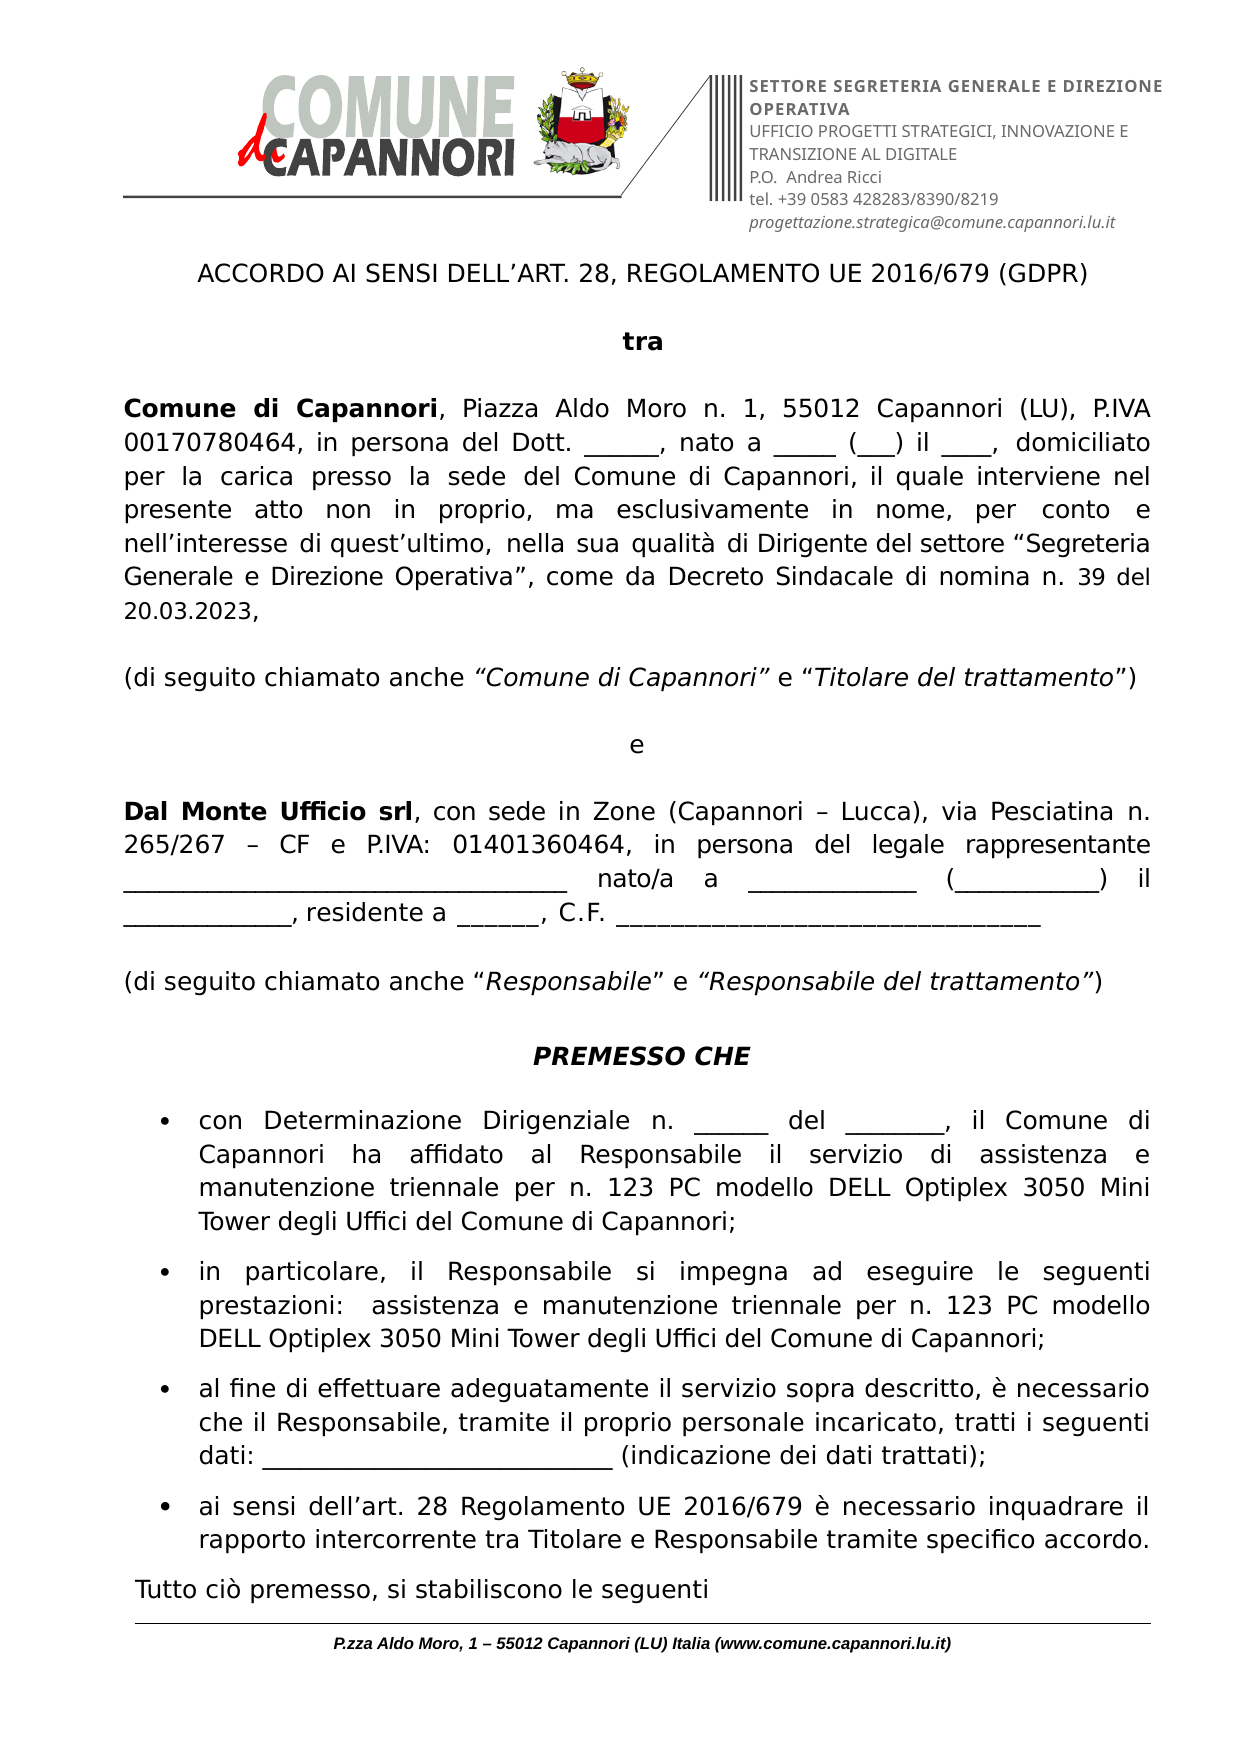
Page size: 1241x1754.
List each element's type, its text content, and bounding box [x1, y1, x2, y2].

subtitle ACCORDO AI SENSI DELL’ART. 28, REGOLAMENTO UE 2016/679 (GDPR) [135, 259, 1151, 288]
text (di seguito chiamato anche “Comune di Capannori” e “Titolare del trattamento”) [123, 663, 1151, 692]
list in particolare, il Responsabile si impegna ad eseguire le seguenti prestazioni: assistenza e manutenzione triennale per n. 123 PC modello DELL Optiplex 3050 Mini Tower degli Uffici del Comune di Capannori; [161, 1257, 1151, 1353]
text Tutto ciò premesso, si stabiliscono le seguenti [135, 1575, 1151, 1604]
list ai sensi dell’art. 28 Regolamento UE 2016/679 è necessario inquadrare il rapporto intercorrente tra Titolare e Responsabile tramite specifico accordo. [161, 1492, 1151, 1554]
text tra [135, 327, 1151, 357]
text e [123, 730, 1151, 759]
text (di seguito chiamato anche “Responsabile” e “Responsabile del trattamento”) [123, 967, 1151, 996]
list al fine di effettuare adeguatamente il servizio sopra descritto, è necessario che il Responsabile, tramite il proprio personale incaricato, tratti i seguenti dati: ____________________________ (indicazione dei dati trattati); [161, 1374, 1151, 1471]
text Dal Monte Ufficio srl, con sede in Zone (Capannori – Lucca), via Pesciatina n. 265/267 – CF e P.IVA: 01401360464, in persona del legale rappresentante _____________________________________ nato/a a ______________ (____________) il ______________, residente a ______, C.F. _______________________________ [123, 797, 1151, 927]
text Comune di Capannori, Piazza Aldo Moro n. 1, 55012 Capannori (LU), P.IVA 00170780464, in persona del Dott. ______, nato a _____ (___) il ____, domiciliato per la carica presso la sede del Comune di Capannori, il quale interviene nel presente atto non in proprio, ma esclusivamente in nome, per conto e nell’interesse di quest’ultimo, nella sua qualità di Dirigente del settore “Segreteria Generale e Direzione Operativa”, come da Decreto Sindacale di nomina n. 39 del 20.03.2023, [123, 394, 1151, 625]
list con Determinazione Dirigenziale n. ______ del ________, il Comune di Capannori ha affidato al Responsabile il servizio di assistenza e manutenzione triennale per n. 123 PC modello DELL Optiplex 3050 Mini Tower degli Uffici del Comune di Capannori; [161, 1107, 1151, 1236]
subtitle PREMESSO CHE [135, 1042, 1151, 1071]
